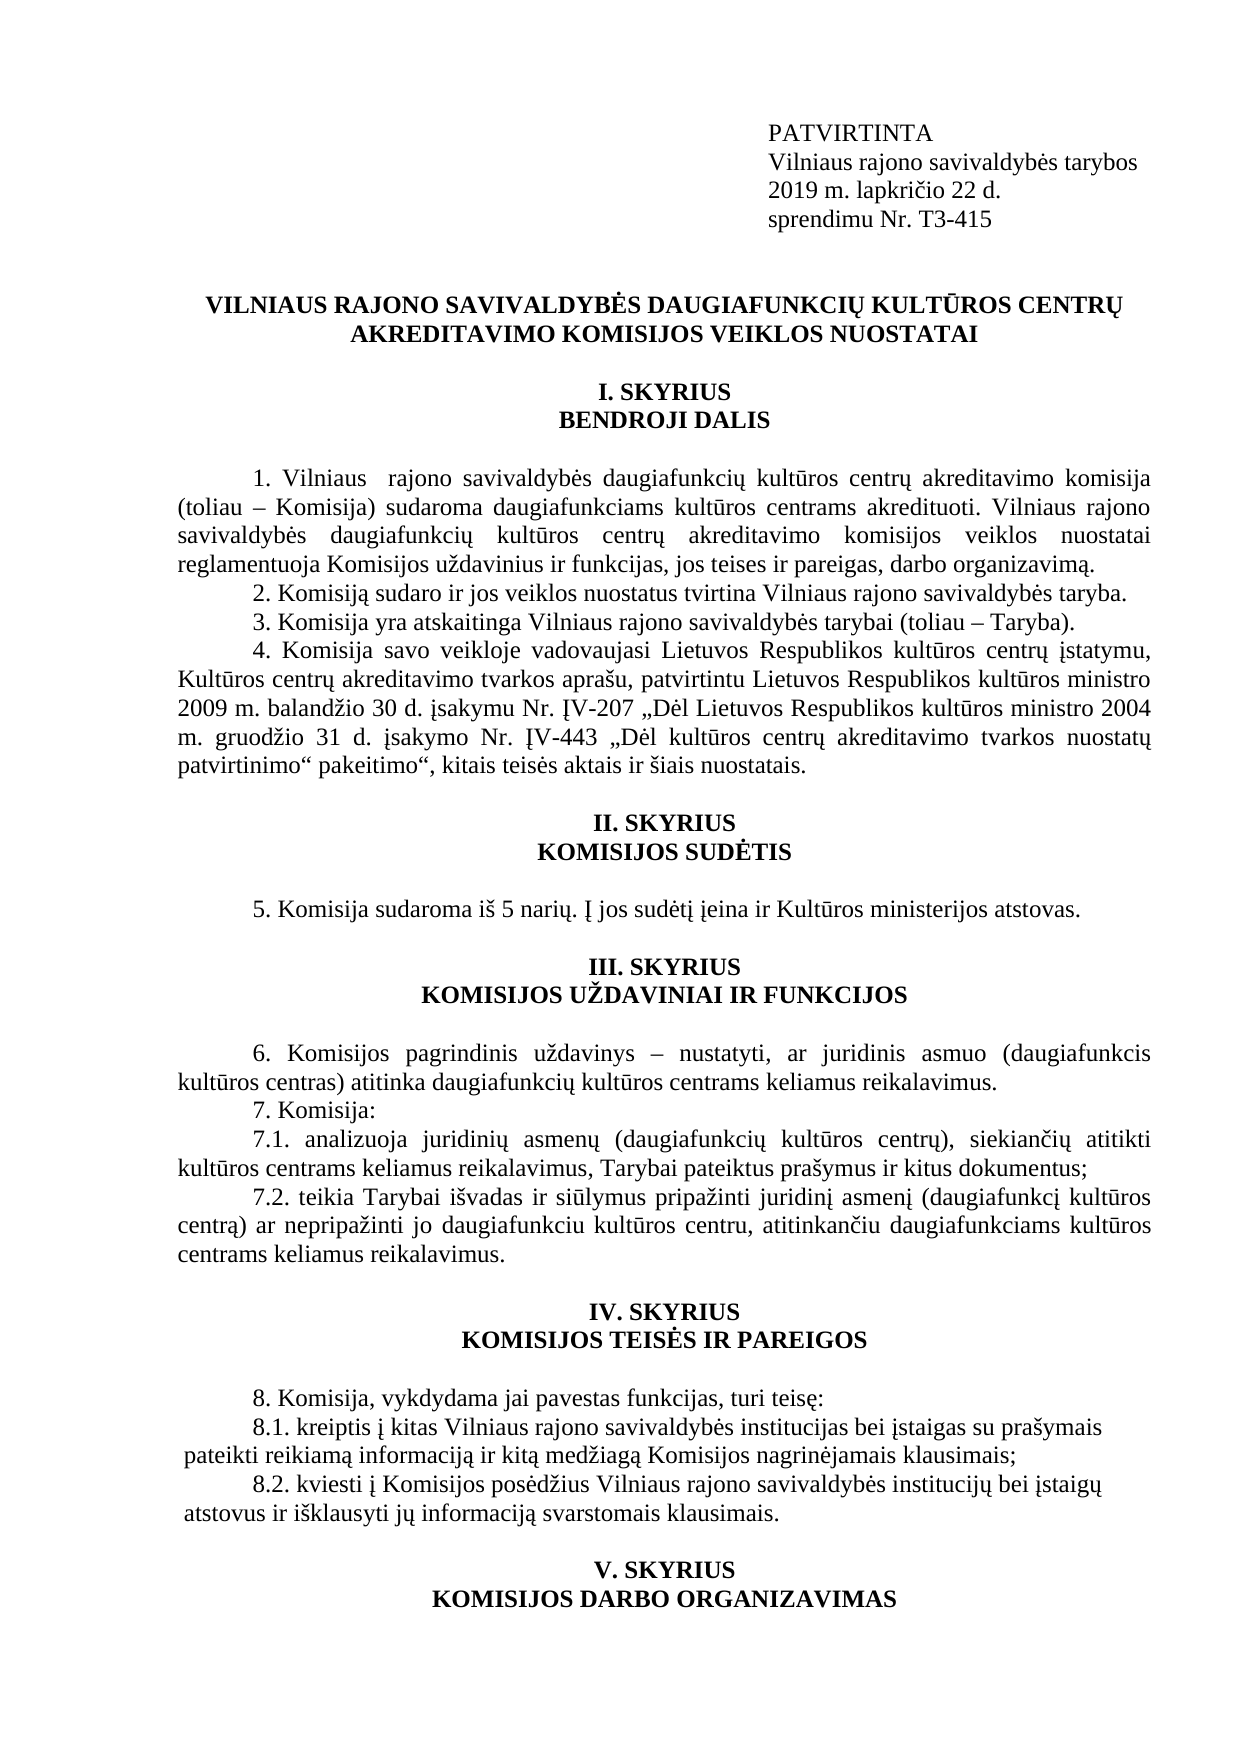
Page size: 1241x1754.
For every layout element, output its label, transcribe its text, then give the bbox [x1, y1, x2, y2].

text 4. Komisija savo veikloje vadovaujasi Lietuvos Respublikos kultūros centrų įstatymu, Kultūros centrų akreditavimo tvarkos aprašu, patvirtintu Lietuvos Respublikos kultūros ministro 2009 m. balandžio 30 d. įsakymu Nr. ĮV-207 „Dėl Lietuvos Respublikos kultūros ministro 2004 m. gruodžio 31 d. įsakymo Nr. ĮV-443 „Dėl kultūros centrų akreditavimo tvarkos nuostatų patvirtinimo“ pakeitimo“, kitais teisės aktais ir šiais nuostatais. [177, 636, 1152, 779]
text I. SKYRIUS [177, 377, 1152, 406]
text KOMISIJOS TEISĖS IR PAREIGOS [177, 1326, 1152, 1354]
text 8.1. kreiptis į kitas Vilniaus rajono savivaldybės institucijas bei įstaigas su prašymais [177, 1412, 1152, 1441]
text 6. Komisijos pagrindinis uždavinys – nustatyti, ar juridinis asmuo (daugiafunkcis kultūros centras) atitinka daugiafunkcių kultūros centrams keliamus reikalavimus. [177, 1038, 1152, 1096]
text KOMISIJOS SUDĖTIS [177, 837, 1152, 866]
text 8.2. kviesti į Komisijos posėdžius Vilniaus rajono savivaldybės institucijų bei įstaigų [177, 1469, 1152, 1498]
text KOMISIJOS UŽDAVINIAI IR FUNKCIJOS [177, 981, 1152, 1009]
text 8. Komisija, vykdydama jai pavestas funkcijas, turi teisę: [177, 1383, 1152, 1412]
text 7.2. teikia Tarybai išvadas ir siūlymus pripažinti juridinį asmenį (daugiafunkcį kultūros centrą) ar nepripažinti jo daugiafunkciu kultūros centru, atitinkančiu daugiafunkciams kultūros centrams keliamus reikalavimus. [177, 1182, 1152, 1268]
text 3. Komisija yra atskaitinga Vilniaus rajono savivaldybės tarybai (toliau – Taryba). [177, 607, 1152, 636]
text III. SKYRIUS [177, 952, 1152, 981]
text IV. SKYRIUS [177, 1297, 1152, 1326]
text 1. Vilniaus rajono savivaldybės daugiafunkcių kultūros centrų akreditavimo komisija (toliau – Komisija) sudaroma daugiafunkciams kultūros centrams akredituoti. Vilniaus rajono savivaldybės daugiafunkcių kultūros centrų akreditavimo komisijos veiklos nuostatai reglamentuoja Komisijos uždavinius ir funkcijas, jos teises ir pareigas, darbo organizavimą. [177, 463, 1152, 578]
text II. SKYRIUS [177, 808, 1152, 837]
text 2019 m. lapkričio 22 d. sprendimu Nr. T3-415 [768, 176, 1152, 233]
text V. SKYRIUS [177, 1556, 1152, 1584]
text pateikti reikiamą informaciją ir kitą medžiagą Komisijos nagrinėjamais klausimais; [177, 1441, 1152, 1469]
text VILNIAUS RAJONO SAVIVALDYBĖS DAUGIAFUNKCIŲ KULTŪROS CENTRŲ AKREDITAVIMO KOMISIJOS VEIKLOS NUOSTATAI [177, 291, 1152, 348]
text KOMISIJOS DARBO ORGANIZAVIMAS [177, 1584, 1152, 1613]
text 7.1. analizuoja juridinių asmenų (daugiafunkcių kultūros centrų), siekiančių atitikti kultūros centrams keliamus reikalavimus, Tarybai pateiktus prašymus ir kitus dokumentus; [177, 1124, 1152, 1182]
text Vilniaus rajono savivaldybės tarybos [768, 147, 1152, 176]
text 2. Komisiją sudaro ir jos veiklos nuostatus tvirtina Vilniaus rajono savivaldybės taryba. [177, 578, 1152, 607]
text 5. Komisija sudaroma iš 5 narių. Į jos sudėtį įeina ir Kultūros ministerijos atstovas. [177, 894, 1152, 923]
text PATVIRTINTA [768, 118, 1152, 147]
text atstovus ir išklausyti jų informaciją svarstomais klausimais. [177, 1498, 1152, 1527]
text BENDROJI DALIS [177, 406, 1152, 434]
text 7. Komisija: [177, 1096, 1152, 1124]
